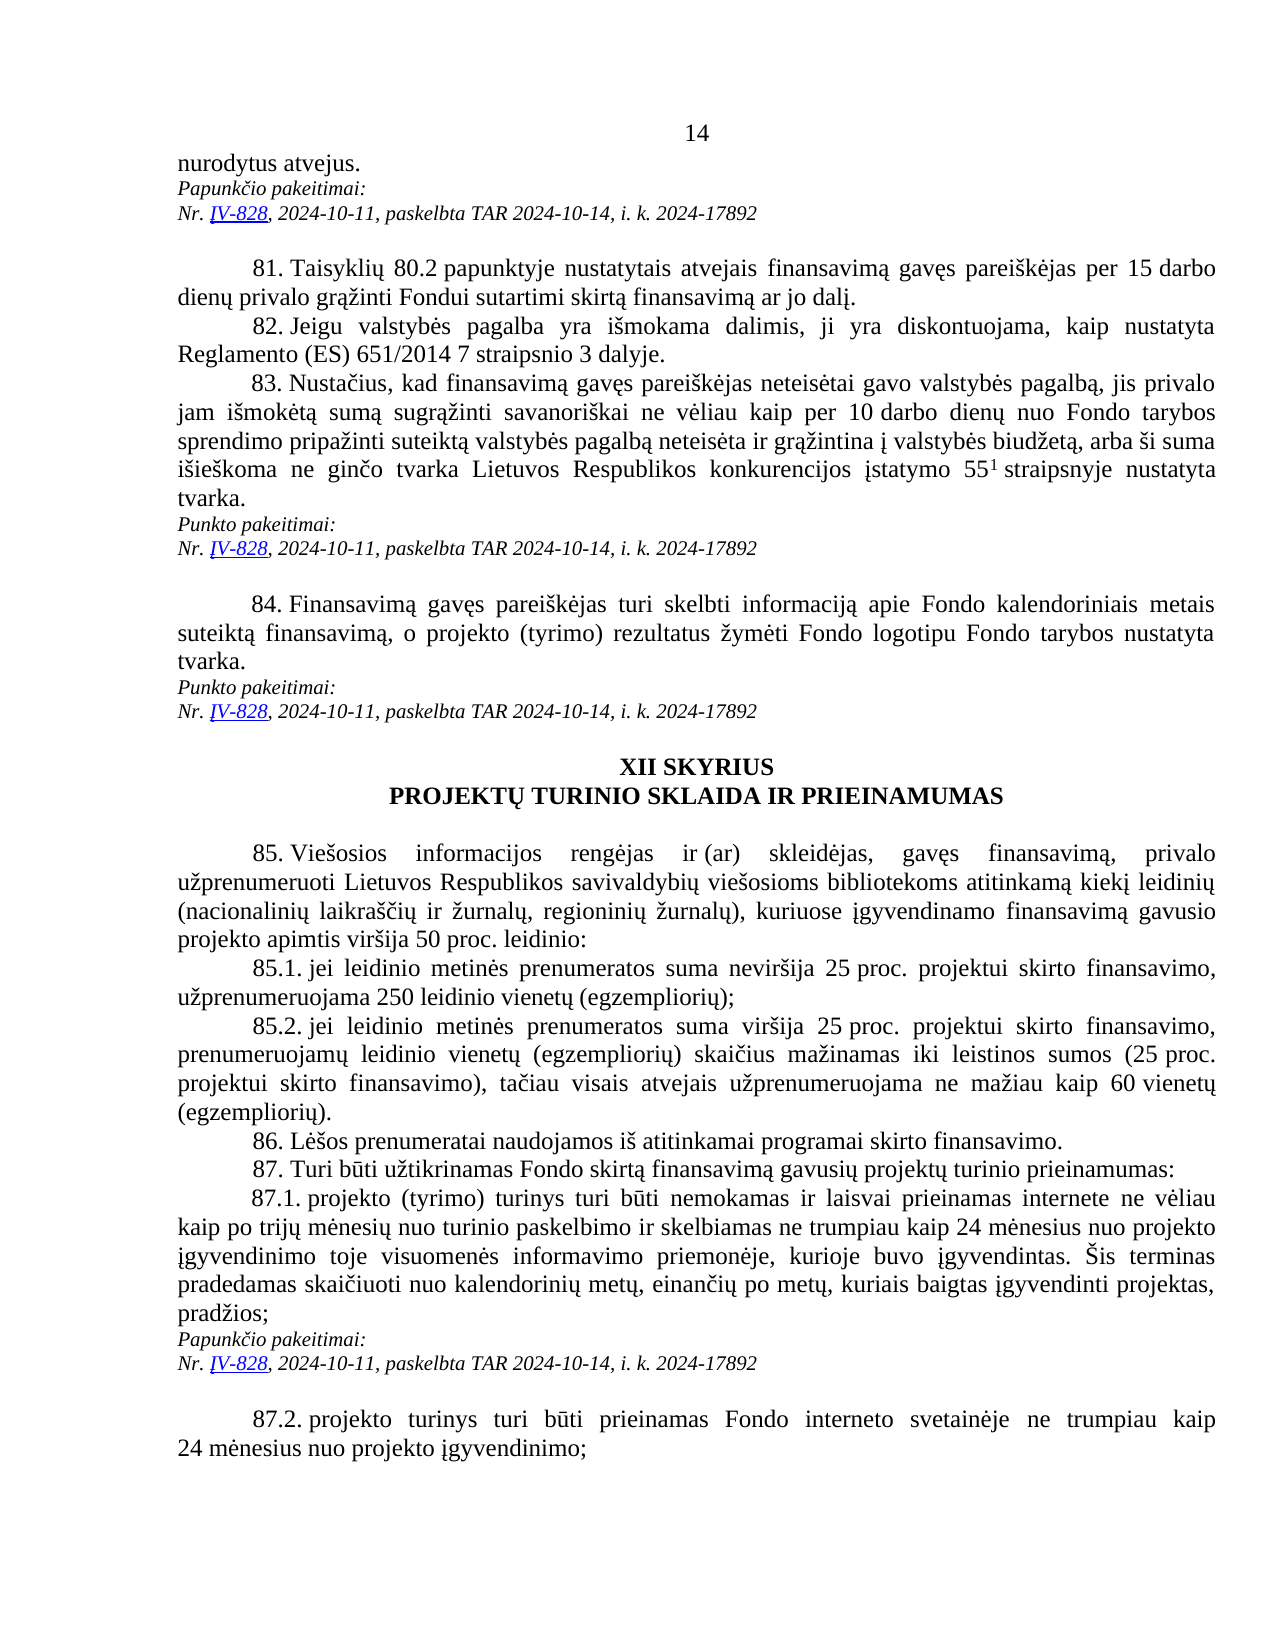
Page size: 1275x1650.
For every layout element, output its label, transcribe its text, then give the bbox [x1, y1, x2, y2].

text 81. Taisyklių 80.2 papunktyje nustatytais atvejais finansavimą gavęs pareiškėjas per 15 darbo dienų privalo grąžinti Fondui sutartimi skirtą finansavimą ar jo dalį. [177, 253, 1216, 311]
text 87. Turi būti užtikrinamas Fondo skirtą finansavimą gavusių projektų turinio prieinamumas: [177, 1154, 1216, 1183]
text Punkto pakeitimai: [177, 512, 1216, 536]
text XII SKYRIUS [177, 752, 1216, 781]
text 87.1. projekto (tyrimo) turinys turi būti nemokamas ir laisvai prieinamas internete ne vėliau kaip po trijų mėnesių nuo turinio paskelbimo ir skelbiamas ne trumpiau kaip 24 mėnesius nuo projekto įgyvendinimo toje visuomenės informavimo priemonėje, kurioje buvo įgyvendintas. Šis terminas pradedamas skaičiuoti nuo kalendorinių metų, einančių po metų, kuriais baigtas įgyvendinti projektas, pradžios; [177, 1183, 1216, 1327]
text Papunkčio pakeitimai: [177, 1327, 1216, 1351]
text Nr. ĮV-828, 2024-10-11, paskelbta TAR 2024-10-14, i. k. 2024-17892 [177, 1351, 1216, 1375]
text 85.1. jei leidinio metinės prenumeratos suma neviršija 25 proc. projektui skirto finansavimo, užprenumeruojama 250 leidinio vienetų (egzempliorių); [177, 953, 1216, 1011]
text Punkto pakeitimai: [177, 675, 1216, 699]
text 82. Jeigu valstybės pagalba yra išmokama dalimis, ji yra diskontuojama, kaip nustatyta Reglamento (ES) 651/2014 7 straipsnio 3 dalyje. [177, 311, 1216, 368]
text nurodytus atvejus. [177, 148, 1216, 176]
text PROJEKTŲ TURINIO SKLAIDA IR PRIEINAMUMAS [177, 781, 1216, 809]
text 85.2. jei leidinio metinės prenumeratos suma viršija 25 proc. projektui skirto finansavimo, prenumeruojamų leidinio vienetų (egzempliorių) skaičius mažinamas iki leistinos sumos (25 proc. projektui skirto finansavimo), tačiau visais atvejais užprenumeruojama ne mažiau kaip 60 vienetų (egzempliorių). [177, 1011, 1216, 1126]
text 85. Viešosios informacijos rengėjas ir (ar) skleidėjas, gavęs finansavimą, privalo užprenumeruoti Lietuvos Respublikos savivaldybių viešosioms bibliotekoms atitinkamą kiekį leidinių (nacionalinių laikraščių ir žurnalų, regioninių žurnalų), kuriuose įgyvendinamo finansavimą gavusio projekto apimtis viršija 50 proc. leidinio: [177, 838, 1216, 953]
text Nr. ĮV-828, 2024-10-11, paskelbta TAR 2024-10-14, i. k. 2024-17892 [177, 200, 1216, 224]
text 83. Nustačius, kad finansavimą gavęs pareiškėjas neteisėtai gavo valstybės pagalbą, jis privalo jam išmokėtą sumą sugrąžinti savanoriškai ne vėliau kaip per 10 darbo dienų nuo Fondo tarybos sprendimo pripažinti suteiktą valstybės pagalbą neteisėta ir grąžintina į valstybės biudžetą, arba ši suma išieškoma ne ginčo tvarka Lietuvos Respublikos konkurencijos įstatymo 551 straipsnyje nustatyta tvarka. [177, 368, 1216, 512]
text 84. Finansavimą gavęs pareiškėjas turi skelbti informaciją apie Fondo kalendoriniais metais suteiktą finansavimą, o projekto (tyrimo) rezultatus žymėti Fondo logotipu Fondo tarybos nustatyta tvarka. [177, 589, 1216, 675]
text Papunkčio pakeitimai: [177, 176, 1216, 200]
text 86. Lėšos prenumeratai naudojamos iš atitinkamai programai skirto finansavimo. [177, 1126, 1216, 1154]
text 87.2. projekto turinys turi būti prieinamas Fondo interneto svetainėje ne trumpiau kaip 24 mėnesius nuo projekto įgyvendinimo; [177, 1404, 1216, 1461]
text Nr. ĮV-828, 2024-10-11, paskelbta TAR 2024-10-14, i. k. 2024-17892 [177, 536, 1216, 560]
text Nr. ĮV-828, 2024-10-11, paskelbta TAR 2024-10-14, i. k. 2024-17892 [177, 699, 1216, 723]
